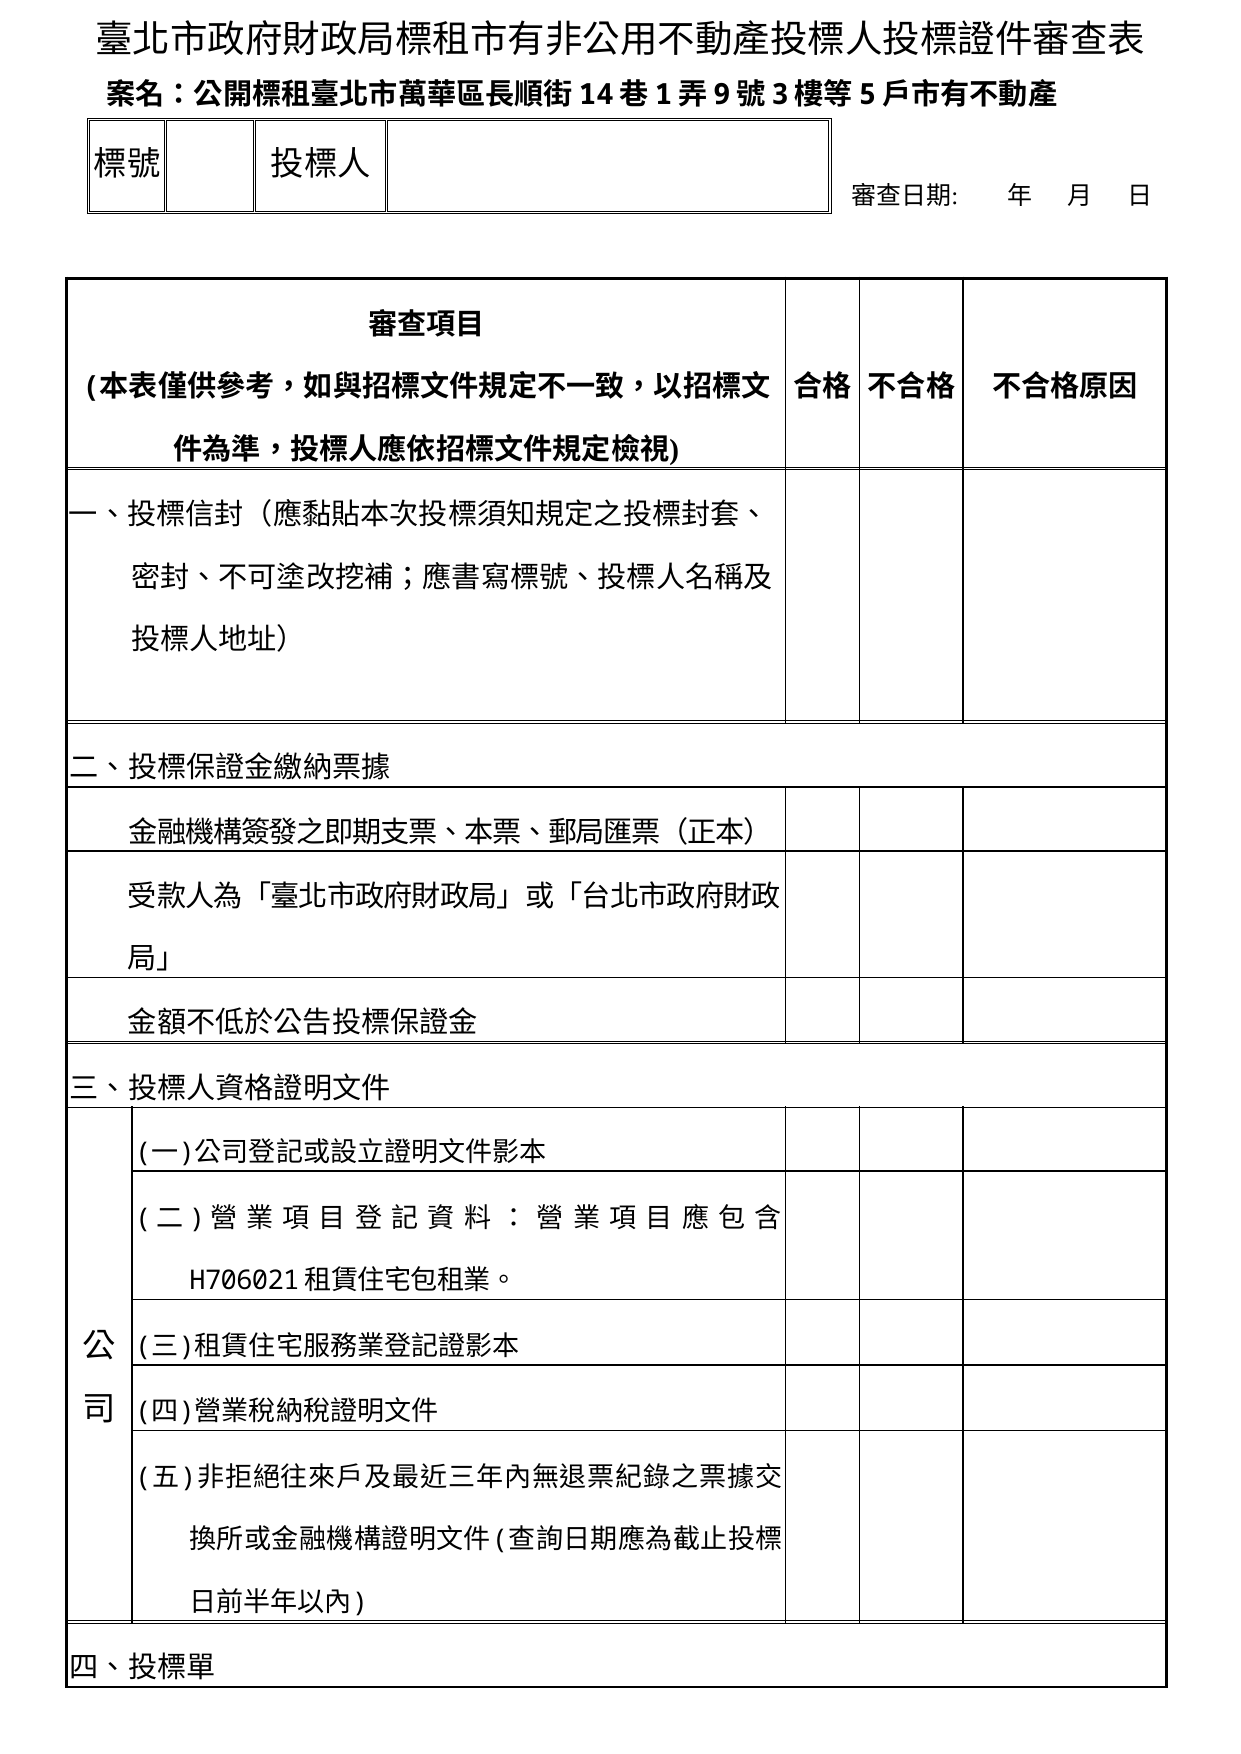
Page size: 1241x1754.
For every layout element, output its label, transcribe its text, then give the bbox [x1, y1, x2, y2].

table_cell [786, 470, 859, 720]
table_cell [68, 470, 785, 720]
text [836, 168, 1178, 219]
table_header 不合格原因 [964, 280, 1165, 467]
table_cell [964, 978, 1165, 1041]
table_cell [964, 852, 1165, 977]
table_cell [786, 1300, 859, 1364]
table_cell [964, 1108, 1165, 1170]
table_cell [860, 852, 962, 977]
table_cell [964, 470, 1165, 720]
table_cell [860, 1300, 962, 1364]
table_header 投標人 [256, 121, 385, 211]
table_cell 金融機構簽發之即期支票、本票、郵局匯票（正本） [68, 788, 785, 850]
table_header 合格 [786, 280, 859, 467]
table_cell [860, 978, 962, 1041]
table_cell [786, 852, 859, 977]
table_cell [964, 1300, 1165, 1364]
table_cell (五)非拒絕往來戶及最近三年內無退票紀錄之票據交換所或金融機構證明文件(查詢日期應為截止投標日前半年以內) [133, 1431, 785, 1620]
table_cell [860, 470, 962, 720]
table_cell [786, 1431, 859, 1620]
table_header 標號 [90, 121, 164, 211]
table_cell [964, 1366, 1165, 1430]
table_cell 公司 [68, 1108, 131, 1620]
table_cell [860, 788, 962, 850]
table_cell [786, 1366, 859, 1430]
table_cell [786, 1172, 859, 1298]
table_cell [964, 788, 1165, 850]
table_header 審查項目 (本表僅供參考，如與招標文件規定不一致，以招標文件為準，投標人應依招標文件規定檢視) [68, 280, 785, 467]
text 臺北市政府財政局標租市有非公用不動產投標人投標證件審查表 [89, 31, 1152, 58]
table_cell [964, 1431, 1165, 1620]
table_cell (二)營業項目登記資料：營業項目應包含H706021租賃住宅包租業。 [133, 1172, 785, 1298]
table_cell 二、投標保證金繳納票據 [68, 724, 1165, 786]
table_cell 金額不低於公告投標保證金 [68, 978, 785, 1041]
table_cell 受款人為「臺北市政府財政局」或「台北市政府財政局」 [68, 852, 785, 977]
table_cell [860, 1366, 962, 1430]
text 案名：公開標租臺北市萬華區長順街14巷1弄9號3樓等5戶市有不動產 [89, 71, 1122, 113]
table_cell [964, 1172, 1165, 1298]
table_cell (一)公司登記或設立證明文件影本 [133, 1108, 785, 1170]
table_cell [786, 978, 859, 1041]
table_cell [860, 1431, 962, 1620]
table_cell [786, 788, 859, 850]
table_cell 四、投標單 [68, 1624, 1165, 1686]
table_cell (三)租賃住宅服務業登記證影本 [133, 1300, 785, 1364]
table_header [167, 121, 253, 211]
table_cell 三、投標人資格證明文件 [68, 1044, 1165, 1106]
table_cell [860, 1172, 962, 1298]
table_cell (四)營業稅納稅證明文件 [133, 1366, 785, 1430]
table_header 一、投標信封（應黏貼本次投標須知規定之投標封套、密封、不可塗改挖補；應書寫標號、投標人名稱及投標人地址） [70, 470, 785, 658]
table_cell [786, 1108, 859, 1170]
text 審查日期: 103年12月31日 [851, 175, 1162, 211]
table_header [388, 121, 828, 211]
table_cell [860, 1108, 962, 1170]
table_header 不合格 [860, 280, 962, 467]
